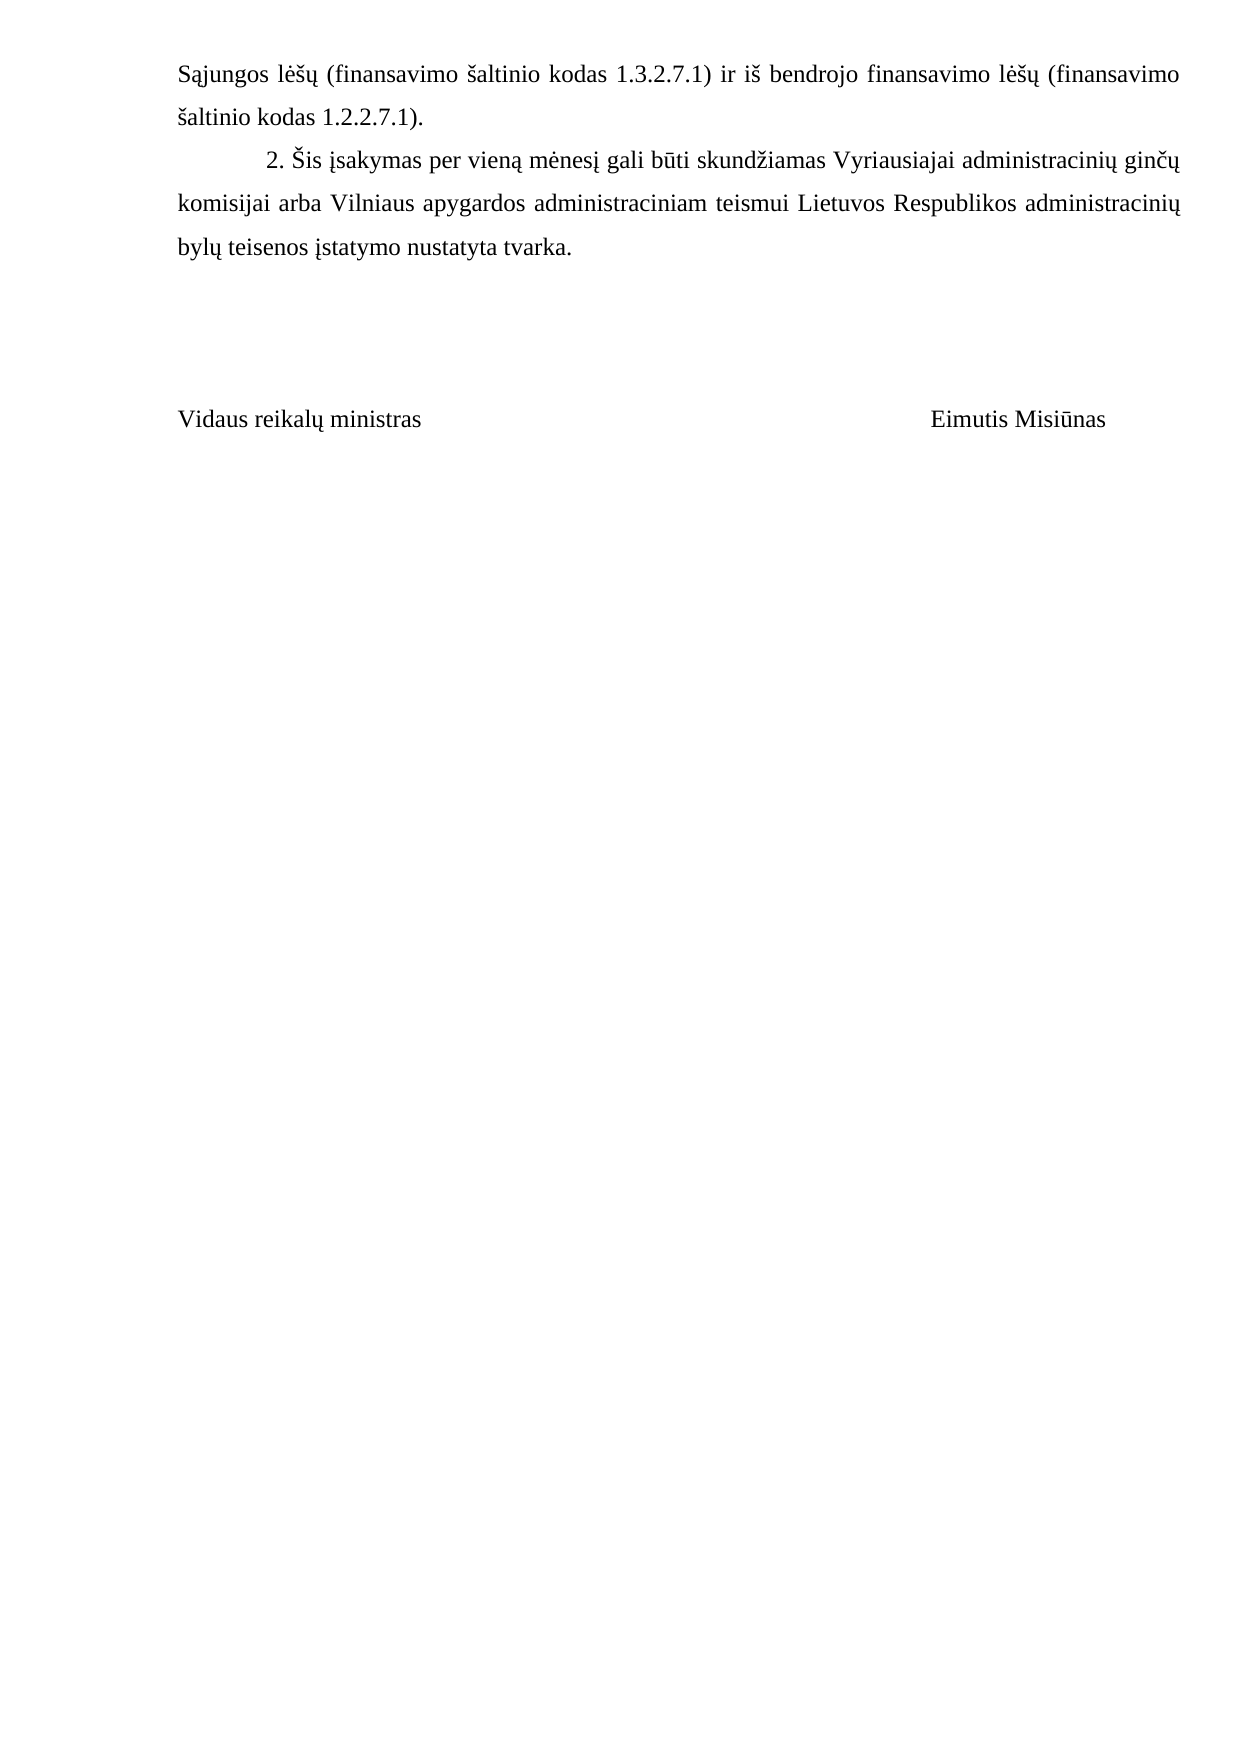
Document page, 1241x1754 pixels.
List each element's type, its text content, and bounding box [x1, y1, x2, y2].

text 2. Šis įsakymas per vieną mėnesį gali būti skundžiamas Vyriausiajai administracinių ginčų komisijai arba Vilniaus apygardos administraciniam teismui Lietuvos Respublikos administracinių bylų teisenos įstatymo nustatyta tvarka. [177, 145, 1181, 260]
text Vidaus reikalų ministras Eimutis Misiūnas [177, 404, 1181, 433]
text Sąjungos lėšų (finansavimo šaltinio kodas 1.3.2.7.1) ir iš bendrojo finansavimo lėšų (finansavimo šaltinio kodas 1.2.2.7.1). [177, 59, 1181, 131]
